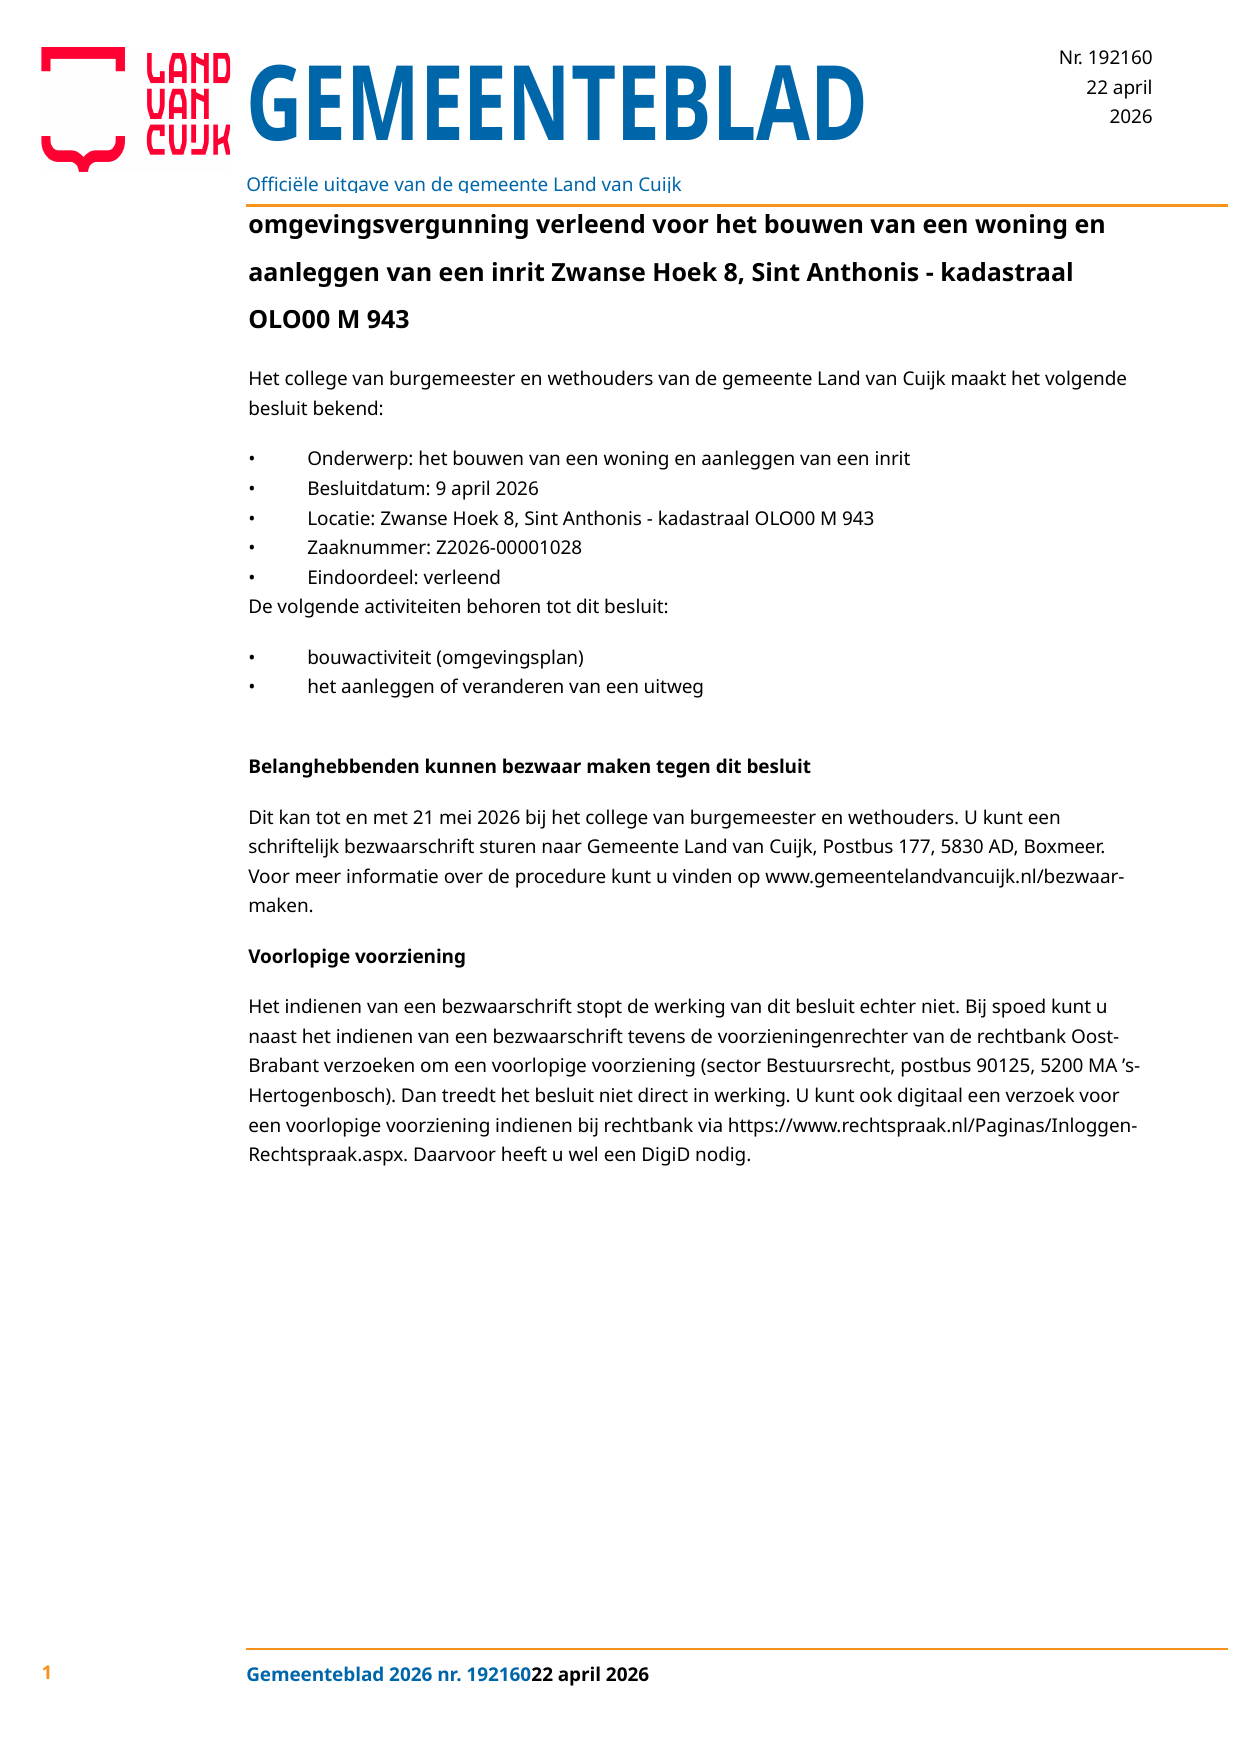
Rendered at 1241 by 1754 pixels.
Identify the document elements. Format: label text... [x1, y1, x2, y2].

text Het college van burgemeester en wethouders van de gemeente Land van Cuijk maakt het volgende besluit bekend: [248, 366, 1152, 421]
text Voorlopige voorziening [248, 943, 1152, 969]
text Het indienen van een bezwaarschrift stopt de werking van dit besluit echter niet. Bij spoed kunt u naast het indienen van een bezwaarschrift tevens de voorzieningenrechter van de rechtbank Oost-Brabant verzoeken om een voorlopige voorziening (sector Bestuursrecht, postbus 90125, 5200 MA ’s-Hertogenbosch). Dan treedt het besluit niet direct in werking. U kunt ook digitaal een verzoek voor een voorlopige voorziening indienen bij rechtbank via https://www.rechtspraak.nl/Paginas/Inloggen-Rechtspraak.aspx. Daarvoor heeft u wel een DigiD nodig. [248, 993, 1152, 1167]
list Besluitdatum: 9 april 2026 [248, 475, 1152, 501]
text De volgende activiteiten behoren tot dit besluit: [248, 593, 1152, 619]
list Locatie: Zwanse Hoek 8, Sint Anthonis - kadastraal OLO00 M 943 [248, 505, 1152, 530]
text Dit kan tot en met 21 mei 2026 bij het college van burgemeester en wethouders. U kunt een schriftelijk bezwaarschrift sturen naar Gemeente Land van Cuijk, Postbus 177, 5830 AD, Boxmeer. Voor meer informatie over de procedure kunt u vinden op www.gemeentelandvancuijk.nl/bezwaar-maken. [248, 804, 1152, 918]
picture [41, 47, 231, 172]
list het aanleggen of veranderen van een uitweg [248, 673, 1152, 699]
text omgevingsvergunning verleend voor het bouwen van een woning en aanleggen van een inrit Zwanse Hoek 8, Sint Anthonis - kadastraal OLO00 M 943 [248, 207, 1152, 336]
list Onderwerp: het bouwen van een woning en aanleggen van een inrit [248, 446, 1152, 471]
list Zaaknummer: Z2026-00001028 [248, 534, 1152, 560]
text Belanghebbenden kunnen bezwaar maken tegen dit besluit [248, 753, 1152, 779]
list Eindoordeel: verleend [248, 564, 1152, 589]
list bouwactiviteit (omgevingsplan) [248, 644, 1152, 669]
